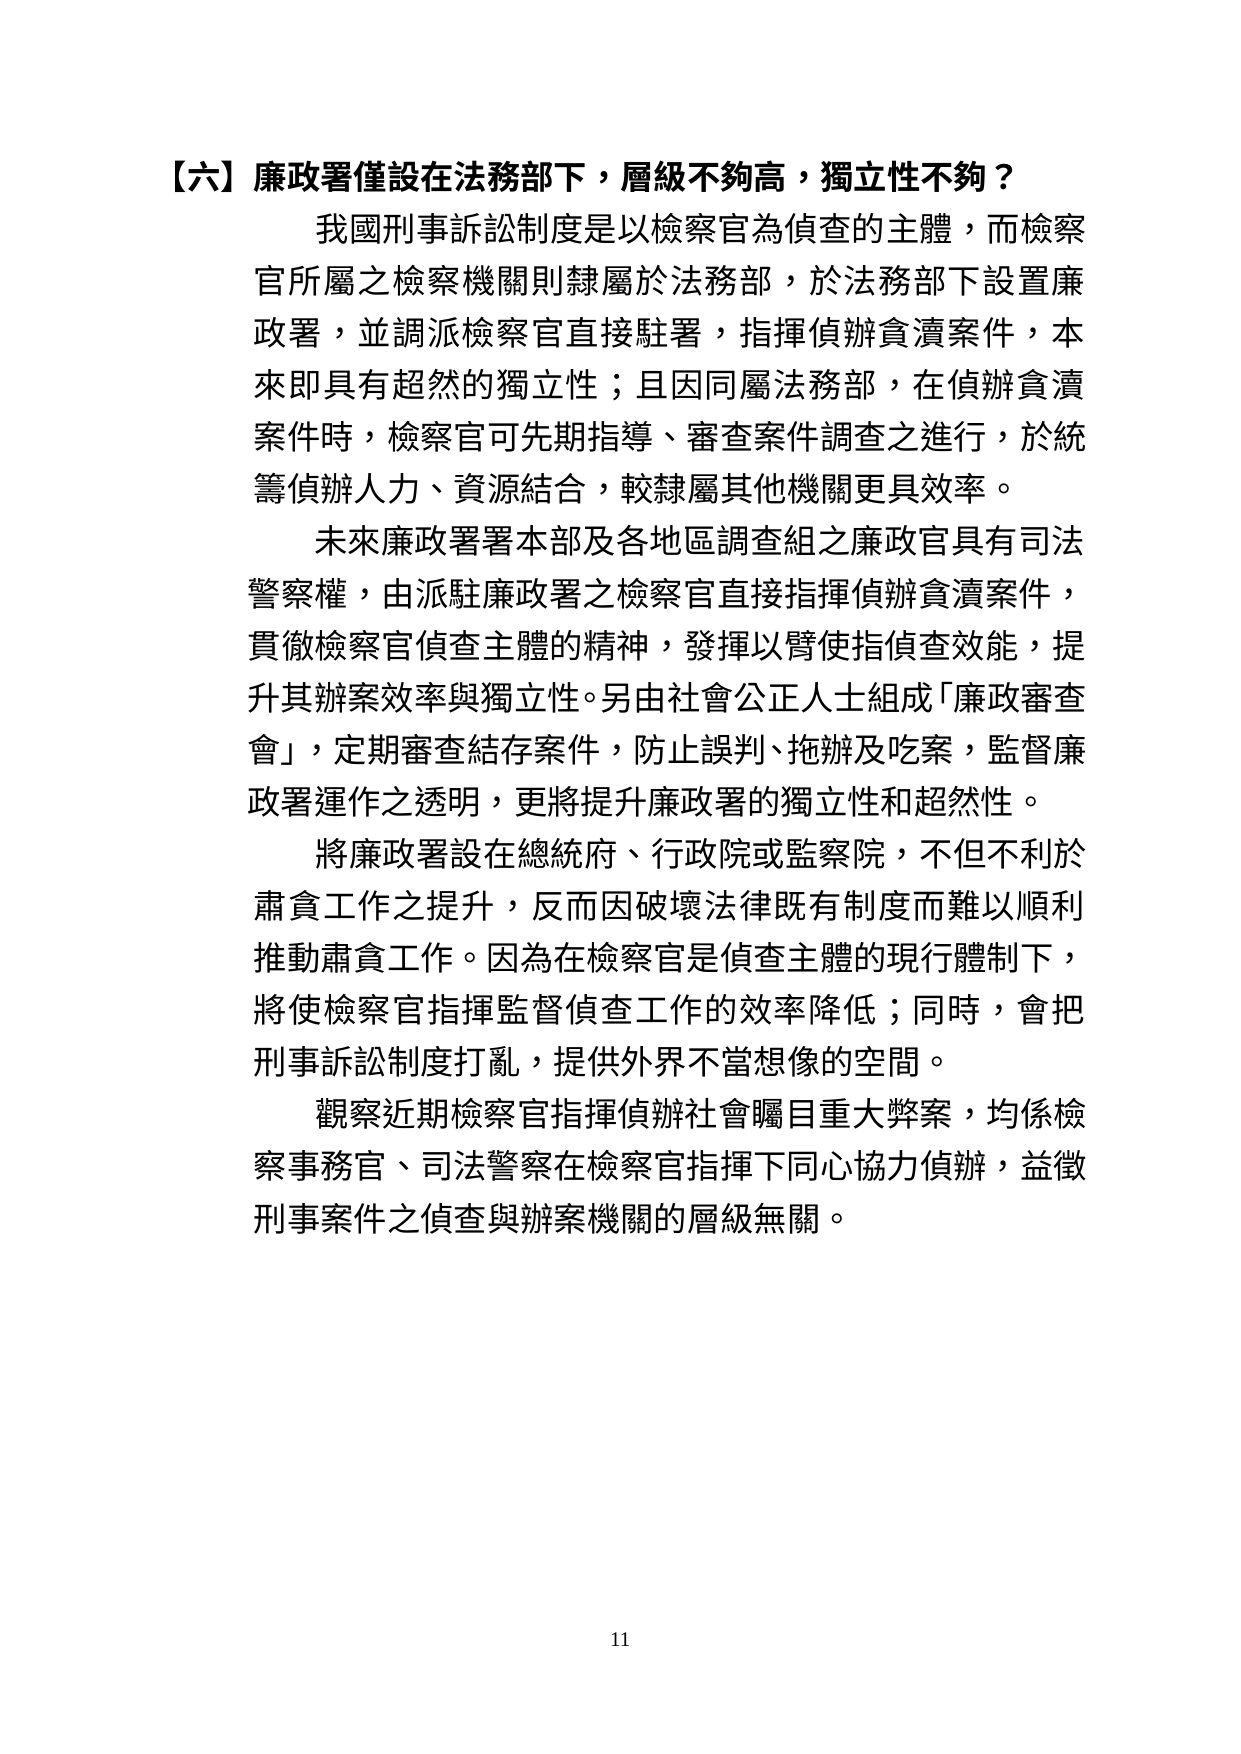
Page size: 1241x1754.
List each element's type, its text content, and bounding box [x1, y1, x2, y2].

text 未來廉政署署本部及各地區調查組之廉政官具有司法警察權，由派駐廉政署之檢察官直接指揮偵辦貪瀆案件，貫徹檢察官偵查主體的精神，發揮以臂使指偵查效能，提升其辦案效率與獨立性。另由社會公正人士組成「廉政審查會」，定期審查結存案件，防止誤判、拖辦及吃案，監督廉政署運作之透明，更將提升廉政署的獨立性和超然性。 [247, 512, 1087, 825]
text 【六】廉政署僅設在法務部下，層級不夠高，獨立性不夠？ [153, 148, 1087, 200]
text 將廉政署設在總統府、行政院或監察院，不但不利於肅貪工作之提升，反而因破壞法律既有制度而難以順利推動肅貪工作。因為在檢察官是偵查主體的現行體制下，將使檢察官指揮監督偵查工作的效率降低；同時，會把刑事訴訟制度打亂，提供外界不當想像的空間。 [253, 825, 1087, 1085]
text 我國刑事訴訟制度是以檢察官為偵查的主體，而檢察官所屬之檢察機關則隸屬於法務部，於法務部下設置廉政署，並調派檢察官直接駐署，指揮偵辦貪瀆案件，本來即具有超然的獨立性；且因同屬法務部，在偵辦貪瀆案件時，檢察官可先期指導、審查案件調查之進行，於統籌偵辦人力、資源結合，較隸屬其他機關更具效率。 [253, 200, 1087, 512]
text 觀察近期檢察官指揮偵辦社會矚目重大弊案，均係檢察事務官、司法警察在檢察官指揮下同心協力偵辦，益徵刑事案件之偵查與辦案機關的層級無關。 [253, 1085, 1087, 1241]
